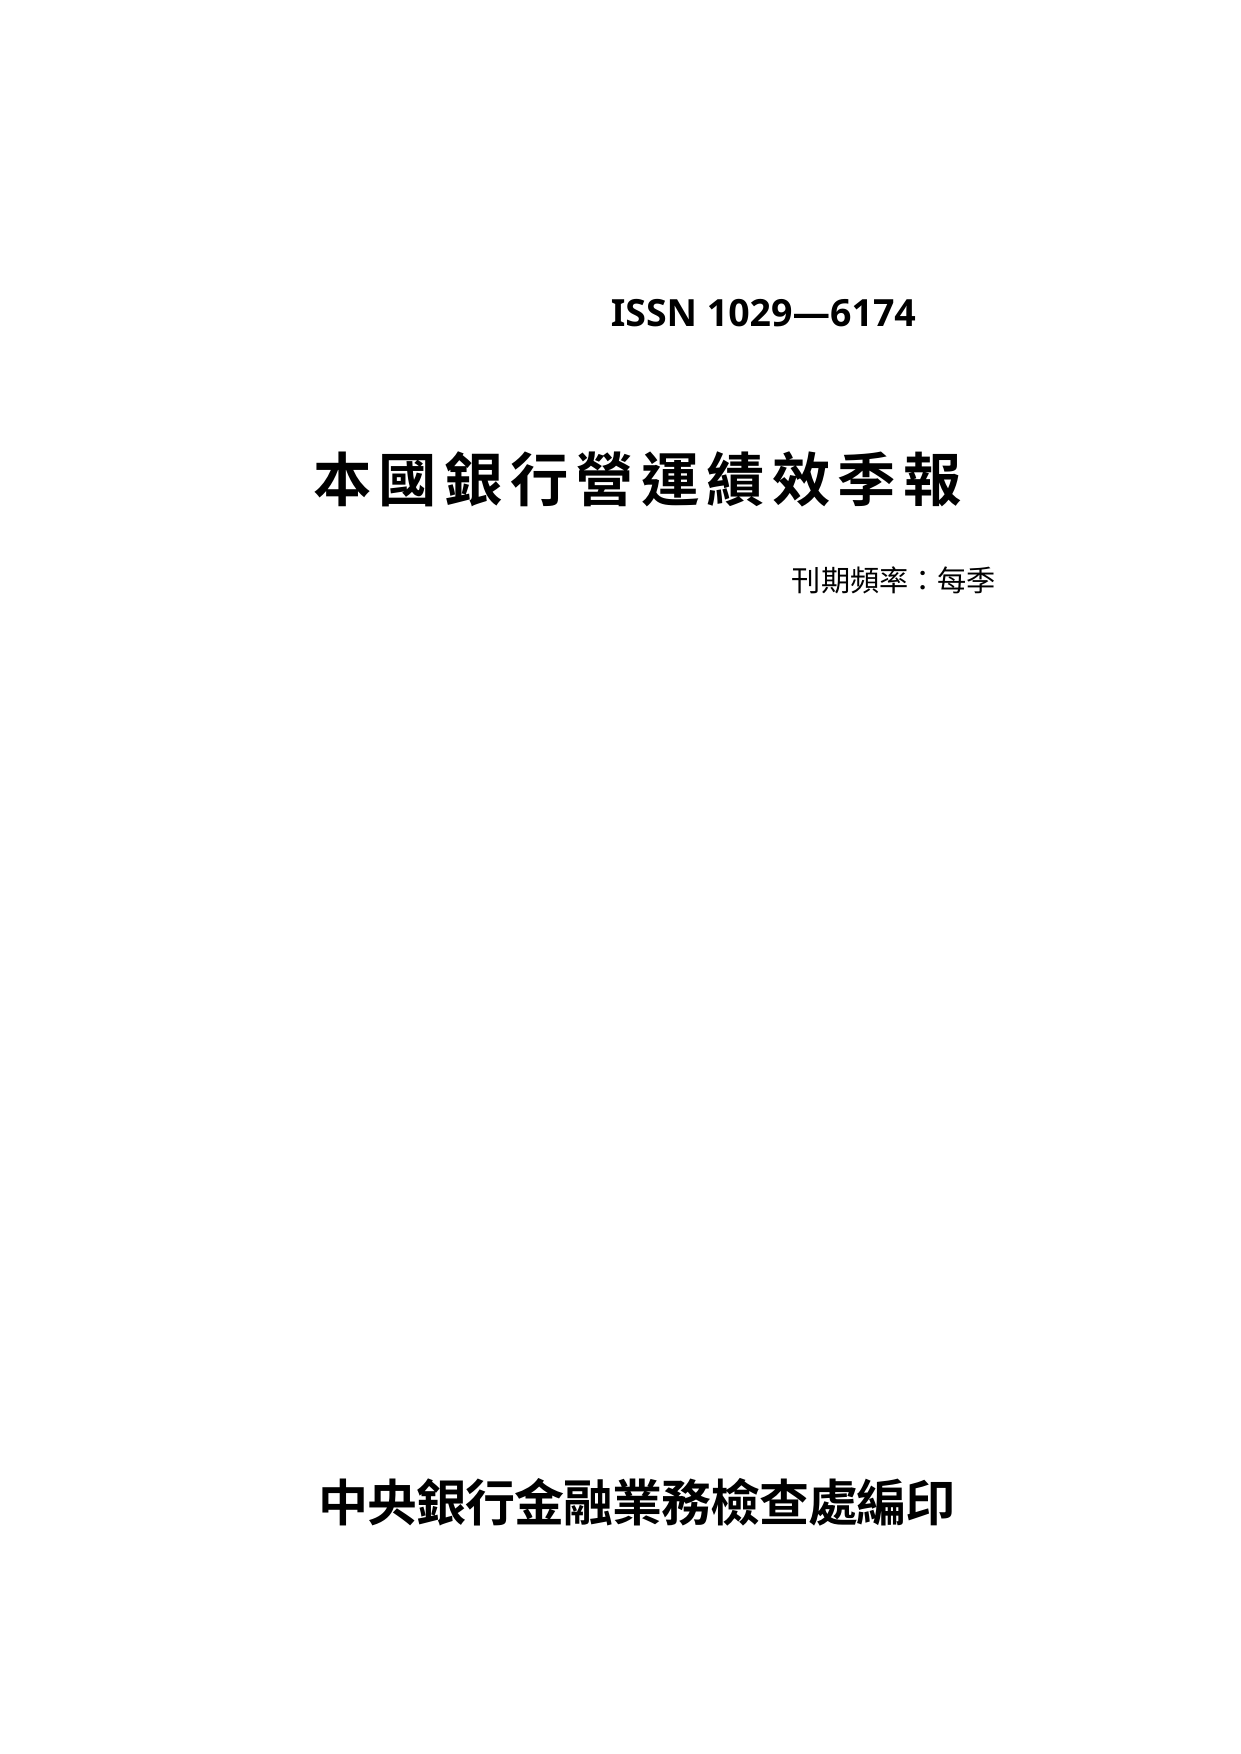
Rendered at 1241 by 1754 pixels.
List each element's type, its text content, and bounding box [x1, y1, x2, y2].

text 中央銀行金融業務檢查處編印 [237, 1463, 1037, 1536]
text 刊期頻率：每季 [237, 558, 1037, 600]
text ISSN 1029—6174 [237, 286, 1037, 337]
text 本國銀行營運績效季報 [237, 434, 1037, 518]
